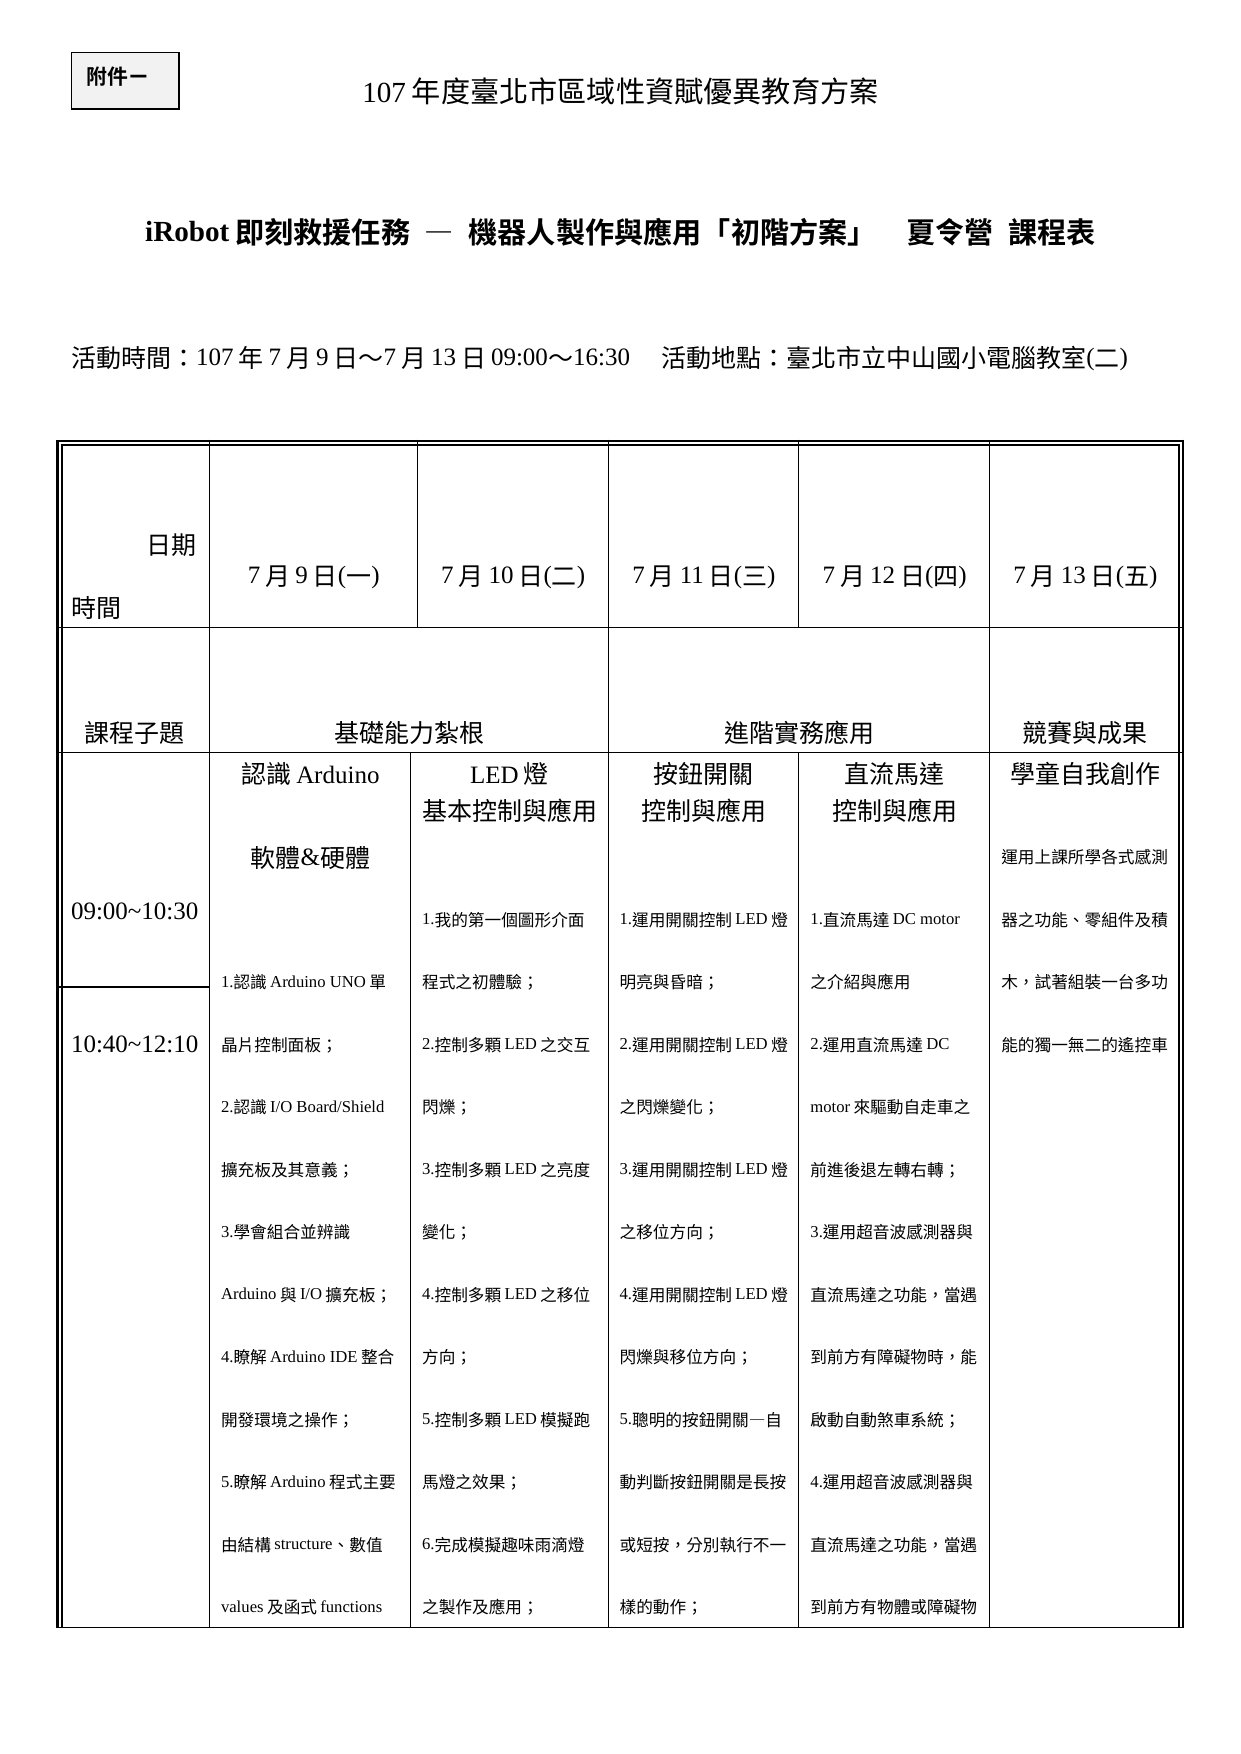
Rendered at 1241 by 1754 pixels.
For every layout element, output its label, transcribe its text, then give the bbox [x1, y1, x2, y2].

table_header 7月9日(一) [210, 446, 417, 627]
table_cell 10:40~12:10 [63, 988, 209, 1627]
table_cell 基礎能力紮根 [210, 628, 608, 752]
text 活動時間：107年7月9日～7月13日09:00～16:30 活動地點：臺北市立中山國小電腦教室(二) [71, 314, 1169, 377]
table_cell 學童自我創作 運用上課所學各式感測器之功能、零組件及積木，試著組裝一台多功能的獨一無二的遙控車 [990, 753, 1178, 1627]
text iRobot即刻救援任務 — 機器人製作與應用「初階方案」 夏令營 課程表 [71, 189, 1169, 252]
table_header 7月10日(二) [418, 446, 608, 627]
table_header 7月13日(五) [990, 446, 1178, 627]
table_cell 按鈕開關 控制與應用 1.運用開關控制LED燈明亮與昏暗； 2.運用開關控制LED燈之閃爍變化； 3.運用開關控制LED燈之移位方向； 4.運用開關控制LED燈閃爍與移位方向； 5.聰明的按鈕開關—自動判斷按鈕開關是長按或短按，分別執行不一樣的動作； [609, 753, 798, 1627]
table_header 7月11日(三) [609, 446, 798, 627]
table_cell 直流馬達 控制與應用 1.直流馬達DC motor之介紹與應用 2.運用直流馬達DC motor來驅動自走車之前進後退左轉右轉； 3.運用超音波感測器與直流馬達之功能，當遇到前方有障礙物時，能啟動自動煞車系統； 4.運用超音波感測器與直流馬達之功能，當遇到前方有物體或障礙物時，能自動轉彎(左轉或右轉)，避開障礙物； [799, 753, 989, 1627]
table_cell 課程子題 [63, 628, 209, 752]
table_cell 09:00~10:30 [63, 753, 209, 986]
text 107年度臺北市區域性資賦優異教育方案 [180, 72, 1169, 109]
table_cell LED燈 基本控制與應用 1.我的第一個圖形介面程式之初體驗； 2.控制多顆LED之交互閃爍； 3.控制多顆LED之亮度變化； 4.控制多顆LED之移位方向； 5.控制多顆LED模擬跑馬燈之效果； 6.完成模擬趣味雨滴燈之製作及應用； [411, 753, 608, 1627]
table_header 7月12日(四) [799, 446, 989, 627]
table_cell 進階實務應用 [609, 628, 989, 752]
table_cell 認識Arduino 軟體&硬體 1.認識Arduino UNO單晶片控制面板； 2.認識I/O Board/Shield擴充板及其意義； 3.學會組合並辨識Arduino與I/O擴充板； 4.瞭解Arduino IDE整合開發環境之操作； 5.瞭解Arduino程式主要由結構structure、數值values及函式functions [210, 753, 410, 1627]
table_cell 競賽與成果 [990, 628, 1178, 752]
table_header 日期 時間 [63, 446, 209, 627]
